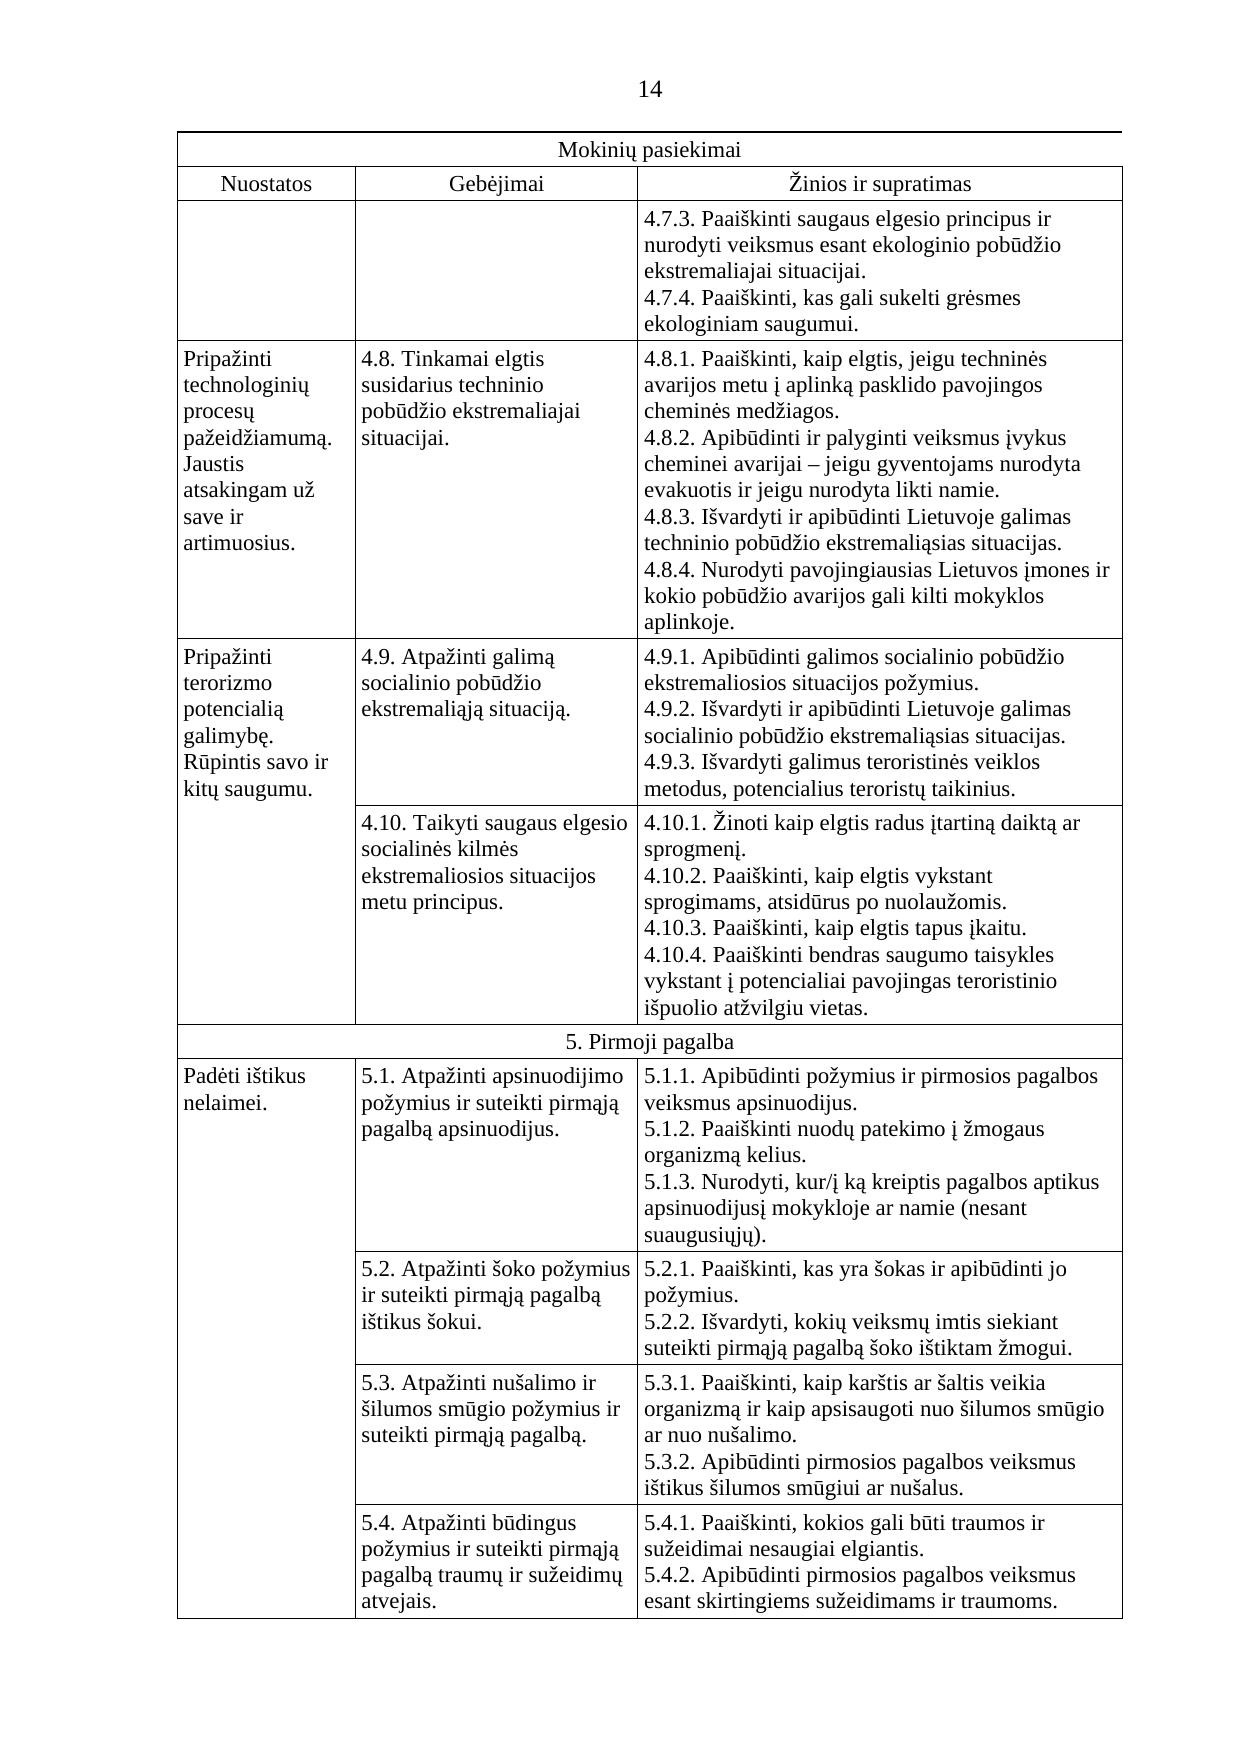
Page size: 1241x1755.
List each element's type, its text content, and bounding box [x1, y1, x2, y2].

table_cell 4.8.1. Paaiškinti, kaip elgtis, jeigu techninės avarijos metu į aplinką pasklido pavojingos cheminės medžiagos. 4.8.2. Apibūdinti ir palyginti veiksmus įvykus cheminei avarijai – jeigu gyventojams nurodyta evakuotis ir jeigu nurodyta likti namie. 4.8.3. Išvardyti ir apibūdinti Lietuvoje galimas techninio pobūdžio ekstremaliąsias situacijas. 4.8.4. Nurodyti pavojingiausias Lietuvos įmones ir kokio pobūdžio avarijos gali kilti mokyklos aplinkoje. [638, 341, 1122, 638]
table_cell 4.9. Atpažinti galimą socialinio pobūdžio ekstremaliąją situaciją. [356, 639, 637, 804]
table_cell 4.10.1. Žinoti kaip elgtis radus įtartiną daiktą ar sprogmenį. 4.10.2. Paaiškinti, kaip elgtis vykstant sprogimams, atsidūrus po nuolaužomis. 4.10.3. Paaiškinti, kaip elgtis tapus įkaitu. 4.10.4. Paaiškinti bendras saugumo taisykles vykstant į potencialiai pavojingas teroristinio išpuolio atžvilgiu vietas. [638, 806, 1122, 1023]
table_cell 4.8. Tinkamai elgtis susidarius techninio pobūdžio ekstremaliajai situacijai. [356, 341, 637, 638]
table_cell 5.1.1. Apibūdinti požymius ir pirmosios pagalbos veiksmus apsinuodijus. 5.1.2. Paaiškinti nuodų patekimo į žmogaus organizmą kelius. 5.1.3. Nurodyti, kur/į ką kreiptis pagalbos aptikus apsinuodijusį mokykloje ar namie (nesant suaugusiųjų). [638, 1059, 1122, 1251]
table_cell 5.4.1. Paaiškinti, kokios gali būti traumos ir sužeidimai nesaugiai elgiantis. 5.4.2. Apibūdinti pirmosios pagalbos veiksmus esant skirtingiems sužeidimams ir traumoms. [638, 1505, 1122, 1617]
table_cell Pripažinti technologinių procesų pažeidžiamumą. Jaustis atsakingam už save ir artimuosius. [178, 341, 355, 638]
table_cell 4.10. Taikyti saugaus elgesio socialinės kilmės ekstremaliosios situacijos metu principus. [356, 806, 637, 1023]
table_cell 5.1. Atpažinti apsinuodijimo požymius ir suteikti pirmąją pagalbą apsinuodijus. [356, 1059, 637, 1251]
table_cell 5. Pirmoji pagalba [178, 1025, 1122, 1058]
table_cell Padėti ištikus nelaimei. [178, 1059, 355, 1617]
table_cell 4.9.1. Apibūdinti galimos socialinio pobūdžio ekstremaliosios situacijos požymius. 4.9.2. Išvardyti ir apibūdinti Lietuvoje galimas socialinio pobūdžio ekstremaliąsias situacijas. 4.9.3. Išvardyti galimus teroristinės veiklos metodus, potencialius teroristų taikinius. [638, 639, 1122, 804]
table_cell 5.2.1. Paaiškinti, kas yra šokas ir apibūdinti jo požymius. 5.2.2. Išvardyti, kokių veiksmų imtis siekiant suteikti pirmąją pagalbą šoko ištiktam žmogui. [638, 1252, 1122, 1364]
table_cell Nuostatos [178, 167, 355, 200]
table_cell [178, 201, 355, 340]
table_cell 5.4. Atpažinti būdingus požymius ir suteikti pirmąją pagalbą traumų ir sužeidimų atvejais. [356, 1505, 637, 1617]
table_cell 4.7.3. Paaiškinti saugaus elgesio principus ir nurodyti veiksmus esant ekologinio pobūdžio ekstremaliajai situacijai. 4.7.4. Paaiškinti, kas gali sukelti grėsmes ekologiniam saugumui. [638, 201, 1122, 340]
table_header Mokinių pasiekimai [178, 133, 1122, 166]
table_cell 5.2. Atpažinti šoko požymius ir suteikti pirmąją pagalbą ištikus šokui. [356, 1252, 637, 1364]
table_cell 5.3. Atpažinti nušalimo ir šilumos smūgio požymius ir suteikti pirmąją pagalbą. [356, 1365, 637, 1504]
table_cell 5.3.1. Paaiškinti, kaip karštis ar šaltis veikia organizmą ir kaip apsisaugoti nuo šilumos smūgio ar nuo nušalimo. 5.3.2. Apibūdinti pirmosios pagalbos veiksmus ištikus šilumos smūgiui ar nušalus. [638, 1365, 1122, 1504]
table_cell [356, 201, 637, 340]
table_cell Pripažinti terorizmo potencialią galimybę. Rūpintis savo ir kitų saugumu. [178, 639, 355, 1023]
table_cell Žinios ir supratimas [638, 167, 1122, 200]
table_cell Gebėjimai [356, 167, 637, 200]
